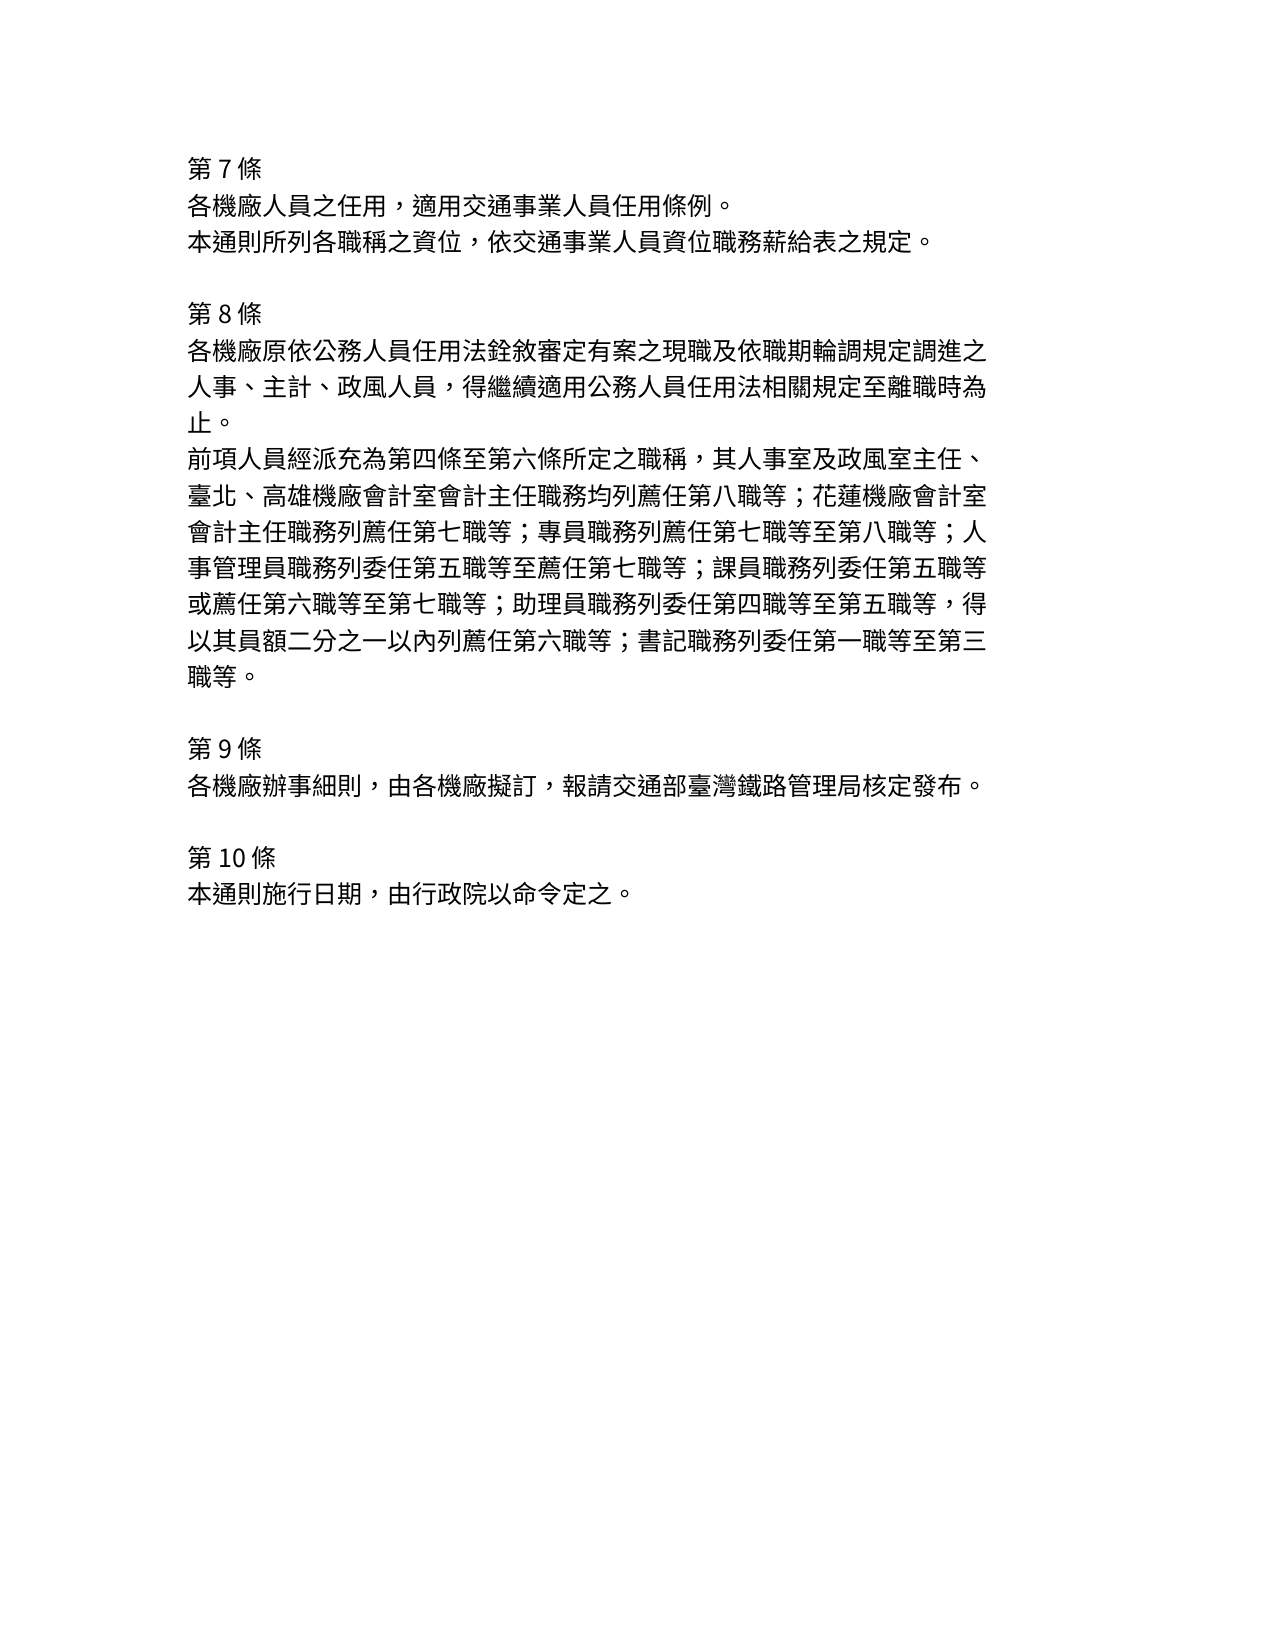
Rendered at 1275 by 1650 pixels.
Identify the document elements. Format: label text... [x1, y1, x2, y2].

text 第 7 條 [187, 150, 1087, 186]
text 臺北、高雄機廠會計室會計主任職務均列薦任第八職等；花蓮機廠會計室 [187, 476, 1087, 512]
text 前項人員經派充為第四條至第六條所定之職稱，其人事室及政風室主任、 [187, 440, 1087, 476]
text 各機廠人員之任用，適用交通事業人員任用條例。 [187, 186, 1087, 222]
text 會計主任職務列薦任第七職等；專員職務列薦任第七職等至第八職等；人 [187, 512, 1087, 549]
text 事管理員職務列委任第五職等至薦任第七職等；課員職務列委任第五職等 [187, 549, 1087, 585]
text 或薦任第六職等至第七職等；助理員職務列委任第四職等至第五職等，得 [187, 585, 1087, 621]
text 止。 [187, 404, 1087, 440]
text 本通則施行日期，由行政院以命令定之。 [187, 875, 1087, 911]
text 第 9 條 [187, 730, 1087, 766]
text 以其員額二分之一以內列薦任第六職等；書記職務列委任第一職等至第三 [187, 621, 1087, 657]
text 本通則所列各職稱之資位，依交通事業人員資位職務薪給表之規定。 [187, 222, 1087, 259]
text 各機廠辦事細則，由各機廠擬訂，報請交通部臺灣鐵路管理局核定發布。 [187, 766, 1087, 802]
text 第 8 條 [187, 295, 1087, 331]
text 人事、主計、政風人員，得繼續適用公務人員任用法相關規定至離職時為 [187, 367, 1087, 404]
text 各機廠原依公務人員任用法銓敘審定有案之現職及依職期輪調規定調進之 [187, 331, 1087, 367]
text 第 10 條 [187, 839, 1087, 875]
text 職等。 [187, 657, 1087, 694]
